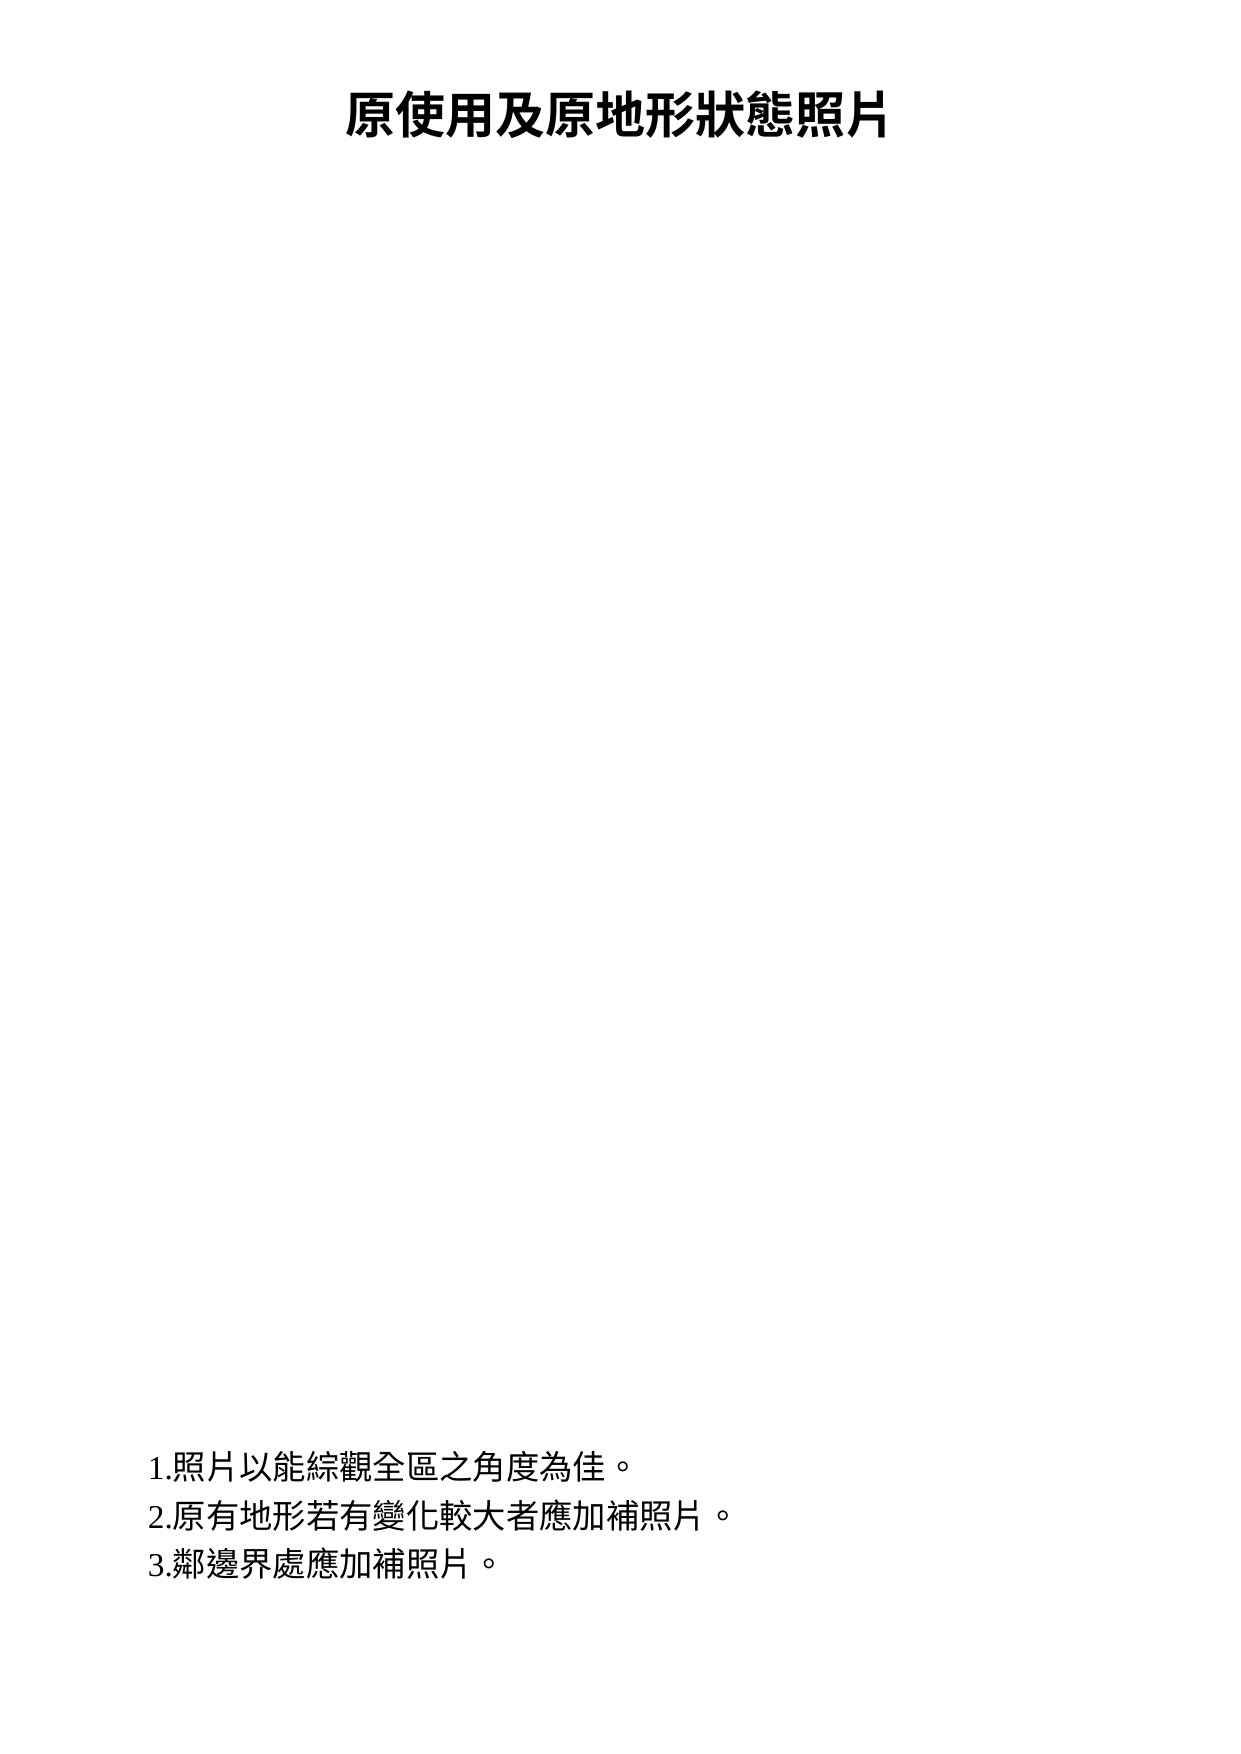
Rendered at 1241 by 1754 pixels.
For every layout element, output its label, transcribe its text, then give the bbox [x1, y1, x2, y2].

text 2.原有地形若有變化較大者應加補照片。 [148, 1489, 1092, 1538]
text 原使用及原地形狀態照片 [148, 75, 1092, 147]
text 1.照片以能綜觀全區之角度為佳。 [148, 1441, 1092, 1489]
text 3.鄰邊界處應加補照片。 [148, 1538, 1092, 1586]
